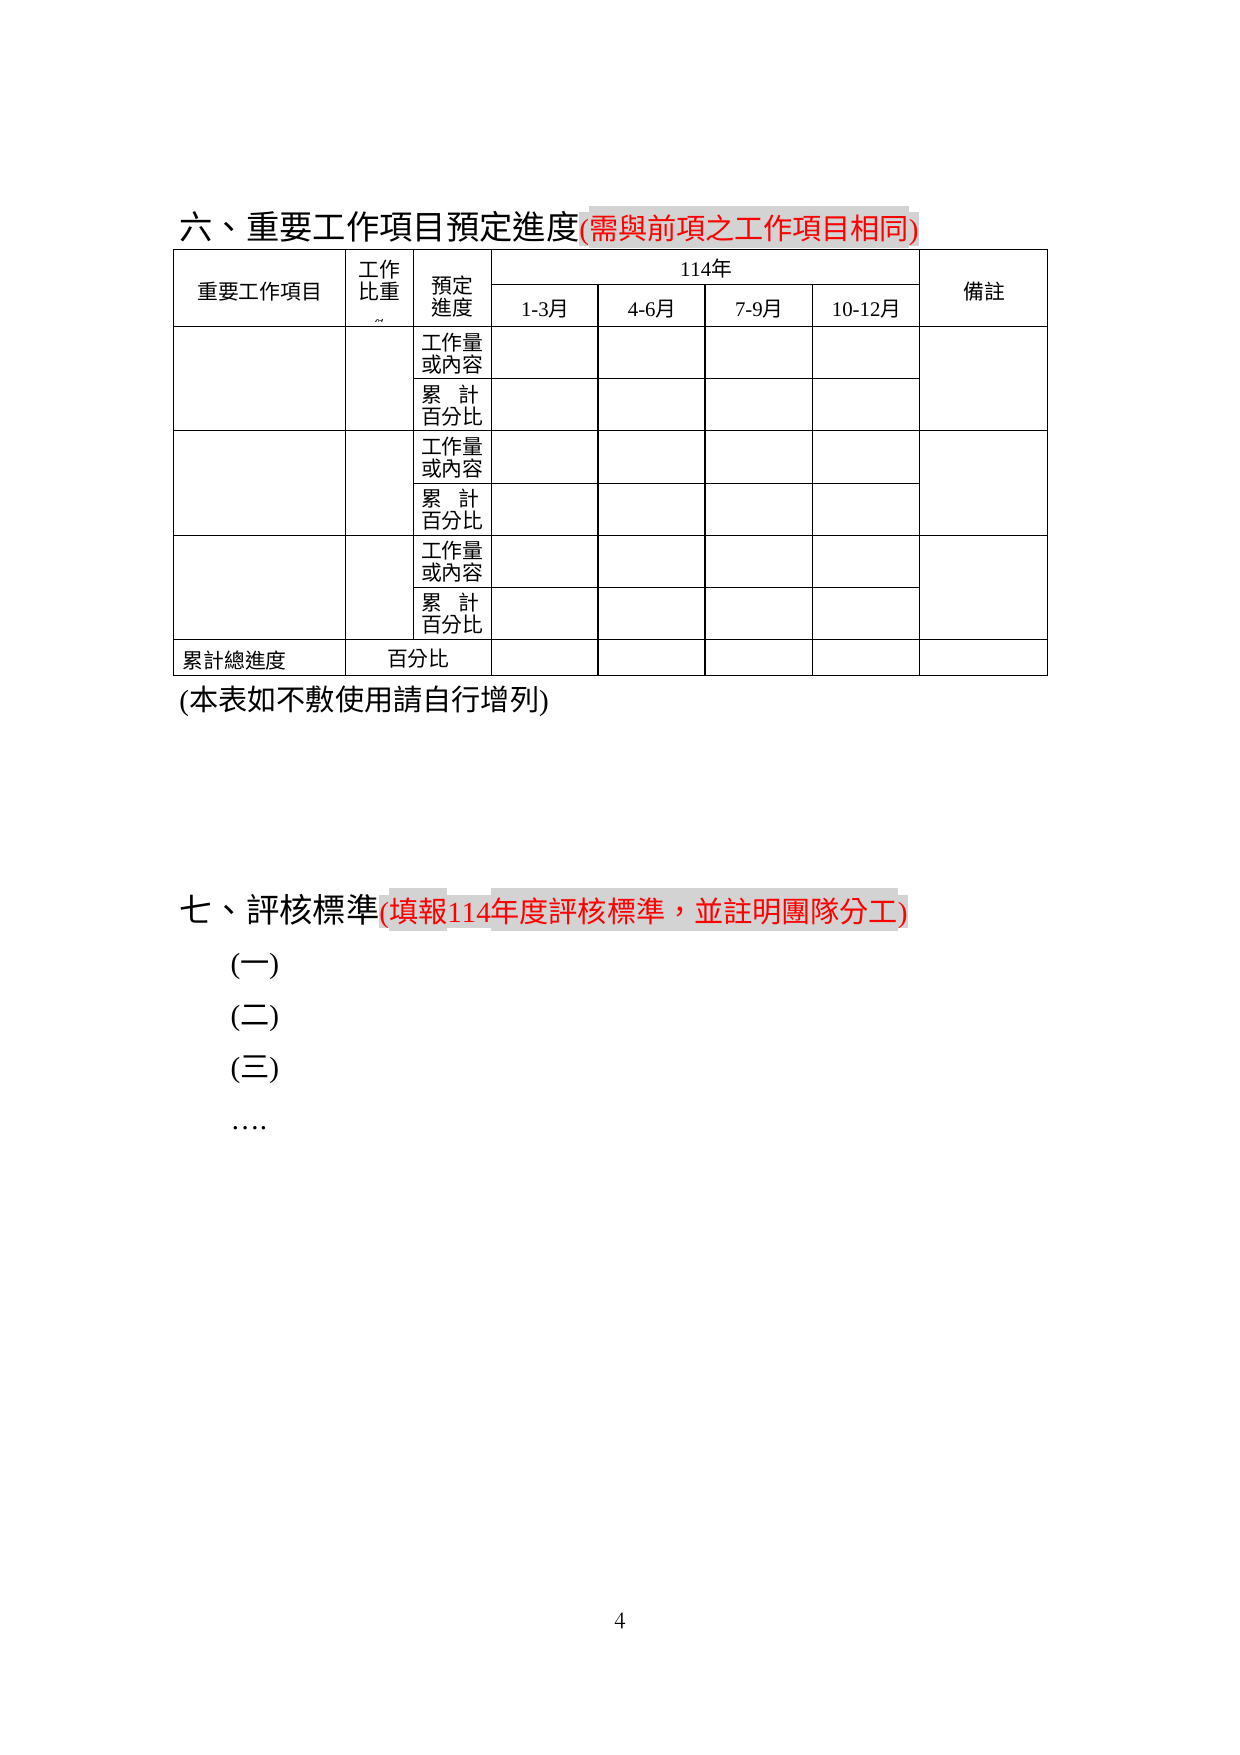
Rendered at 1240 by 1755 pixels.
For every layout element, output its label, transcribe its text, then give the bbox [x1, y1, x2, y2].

text …. [230, 1088, 1127, 1140]
table_cell [346, 431, 413, 534]
table_cell 累 計百分比 [414, 379, 491, 430]
table_cell [346, 536, 413, 639]
table_cell [813, 327, 919, 378]
table_cell [813, 431, 919, 482]
table_cell [920, 640, 1047, 675]
table_cell [706, 484, 812, 534]
text (二) [230, 984, 1127, 1036]
text 六、重要工作項目預定進度(需與前項之工作項目相同) [179, 201, 1127, 249]
table_cell [174, 536, 345, 639]
table_cell [599, 536, 704, 587]
table_header 預定進度 [414, 250, 491, 326]
table_cell [599, 640, 704, 675]
table_cell [346, 327, 413, 430]
table_cell [706, 327, 812, 378]
text 七、評核標準(填報114年度評核標準，並註明團隊分工) [179, 883, 1127, 932]
table_cell [599, 484, 704, 534]
table_cell 工作量或內容 [414, 431, 491, 482]
table_cell 百分比 [346, 640, 491, 675]
table_cell [492, 536, 597, 587]
table_cell [599, 327, 704, 378]
table_cell [706, 431, 812, 482]
table_header 114年 [492, 250, 919, 283]
table_cell 4-6月 [599, 285, 704, 326]
table_cell [492, 379, 597, 430]
table_header 備註 [920, 250, 1047, 326]
table_cell [706, 640, 812, 675]
table_cell [813, 640, 919, 675]
table_cell [813, 484, 919, 534]
table_cell [813, 536, 919, 587]
table_cell 工作量或內容 [414, 327, 491, 378]
table_cell [492, 588, 597, 639]
table_cell [920, 327, 1047, 430]
table_cell [492, 327, 597, 378]
table_cell [492, 484, 597, 534]
table_cell [599, 431, 704, 482]
table_cell [920, 431, 1047, 534]
table_cell 累計總進度 [174, 640, 345, 675]
text (本表如不敷使用請自行增列) [179, 676, 1127, 718]
table_cell 累 計百分比 [414, 588, 491, 639]
table_cell [706, 588, 812, 639]
table_cell [813, 379, 919, 430]
table_cell [174, 431, 345, 534]
table_cell [174, 327, 345, 430]
table_cell [706, 536, 812, 587]
table_cell [492, 431, 597, 482]
table_header 工作比重 [346, 250, 413, 326]
table_cell [813, 588, 919, 639]
table_cell 7-9月 [706, 285, 812, 326]
table_cell [599, 379, 704, 430]
text (三) [230, 1036, 1127, 1088]
table_cell [492, 640, 597, 675]
table_cell 累 計百分比 [414, 484, 491, 534]
table_cell 10-12月 [813, 285, 919, 326]
table_cell [706, 379, 812, 430]
text (一) [230, 932, 1127, 984]
table_cell [920, 536, 1047, 639]
table_cell [599, 588, 704, 639]
table_cell 1-3月 [492, 285, 597, 326]
table_header 重要工作項目 [174, 250, 345, 326]
table_cell 工作量或內容 [414, 536, 491, 587]
